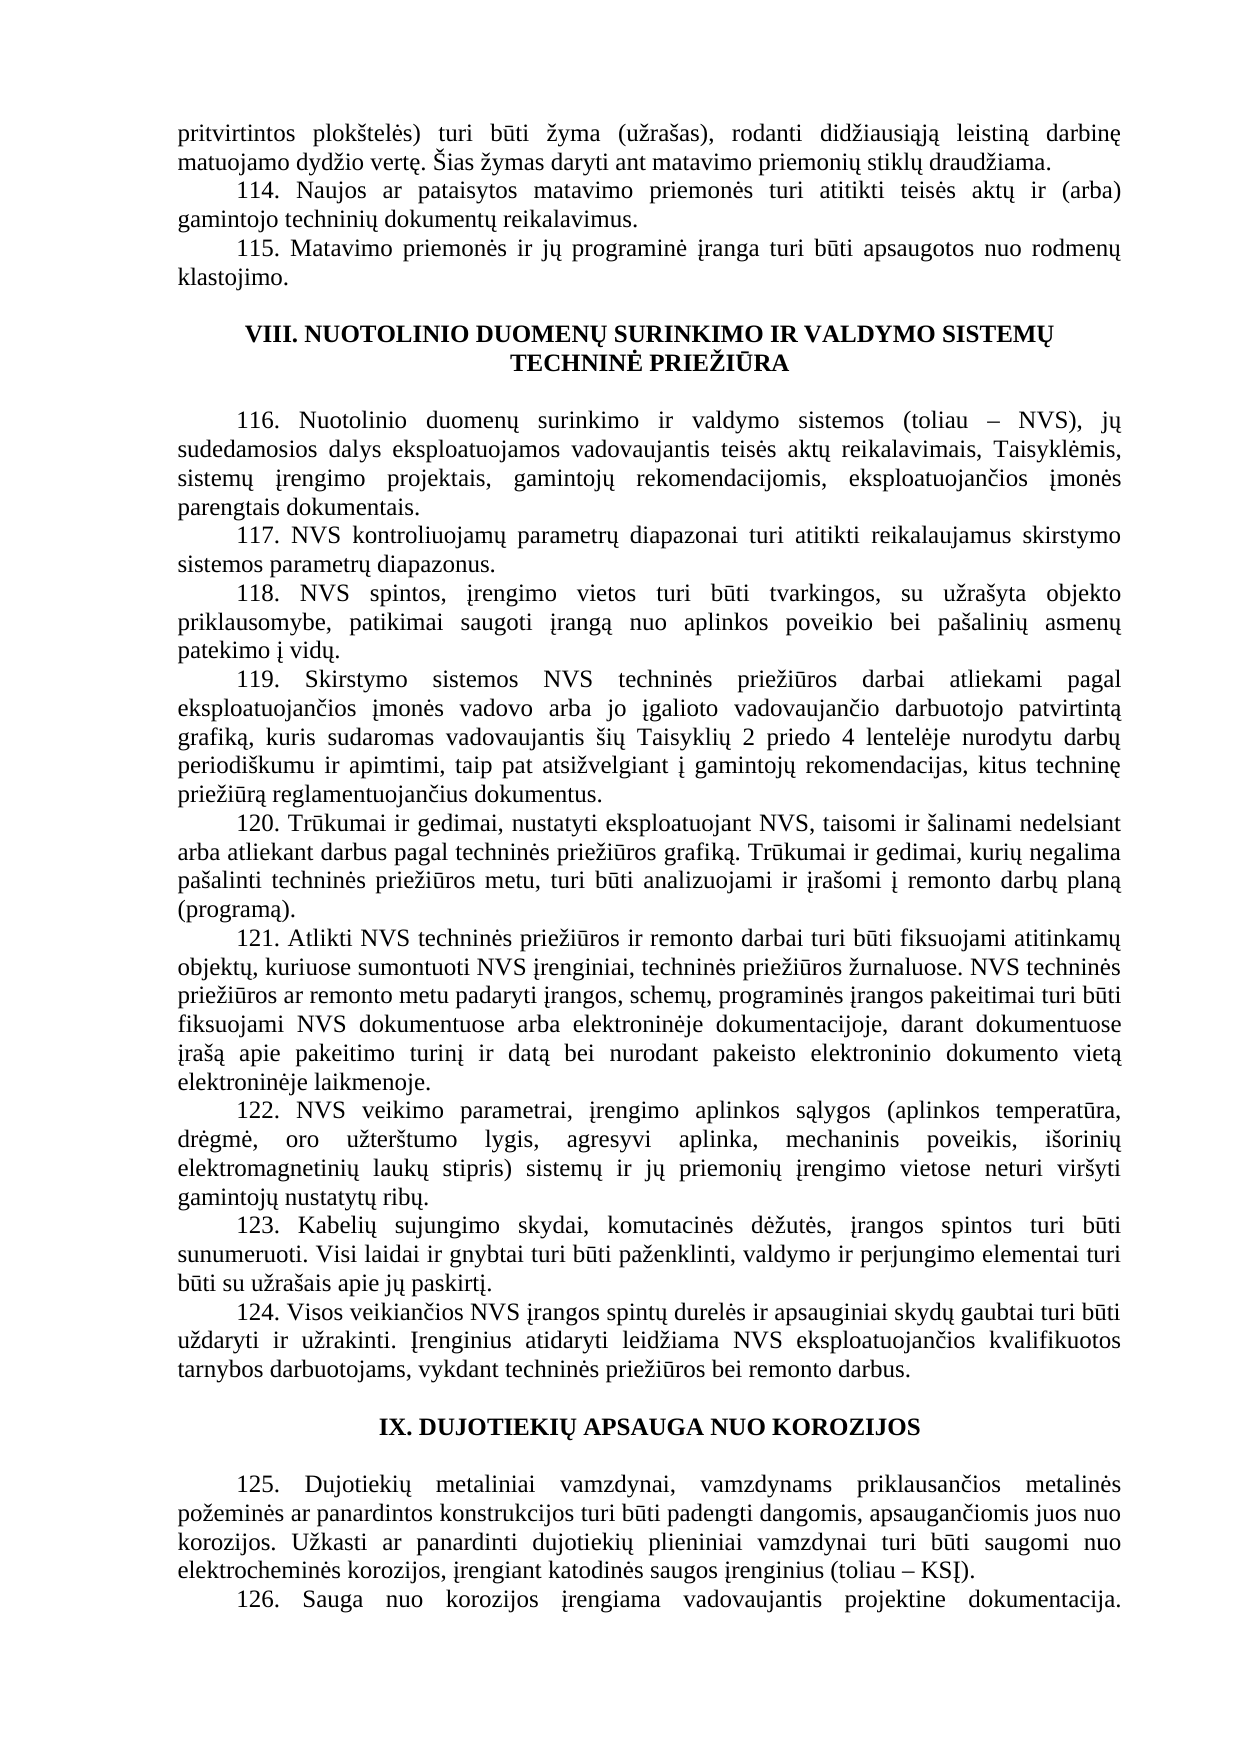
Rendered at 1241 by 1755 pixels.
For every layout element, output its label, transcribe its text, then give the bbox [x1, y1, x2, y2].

text 122. NVS veikimo parametrai, įrengimo aplinkos sąlygos (aplinkos temperatūra, drėgmė, oro užterštumo lygis, agresyvi aplinka, mechaninis poveikis, išorinių elektromagnetinių laukų stipris) sistemų ir jų priemonių įrengimo vietose neturi viršyti gamintojų nustatytų ribų. [177, 1096, 1122, 1211]
text 114. Naujos ar pataisytos matavimo priemonės turi atitikti teisės aktų ir (arba) gamintojo techninių dokumentų reikalavimus. [177, 176, 1122, 233]
text 119. Skirstymo sistemos NVS techninės priežiūros darbai atliekami pagal eksploatuojančios įmonės vadovo arba jo įgalioto vadovaujančio darbuotojo patvirtintą grafiką, kuris sudaromas vadovaujantis šių Taisyklių 2 priedo 4 lentelėje nurodytu darbų periodiškumu ir apimtimi, taip pat atsižvelgiant į gamintojų rekomendacijas, kitus techninę priežiūrą reglamentuojančius dokumentus. [177, 664, 1122, 808]
text 116. Nuotolinio duomenų surinkimo ir valdymo sistemos (toliau – NVS), jų sudedamosios dalys eksploatuojamos vadovaujantis teisės aktų reikalavimais, Taisyklėmis, sistemų įrengimo projektais, gamintojų rekomendacijomis, eksploatuojančios įmonės parengtais dokumentais. [177, 406, 1122, 521]
text 118. NVS spintos, įrengimo vietos turi būti tvarkingos, su užrašyta objekto priklausomybe, patikimai saugoti įrangą nuo aplinkos poveikio bei pašalinių asmenų patekimo į vidų. [177, 578, 1122, 664]
text 123. Kabelių sujungimo skydai, komutacinės dėžutės, įrangos spintos turi būti sunumeruoti. Visi laidai ir gnybtai turi būti paženklinti, valdymo ir perjungimo elementai turi būti su užrašais apie jų paskirtį. [177, 1211, 1122, 1297]
text IX. DUJOTIEKIŲ APSAUGA NUO KOROZIJOS [177, 1412, 1122, 1441]
text 115. Matavimo priemonės ir jų programinė įranga turi būti apsaugotos nuo rodmenų klastojimo. [177, 233, 1122, 291]
text 121. Atlikti NVS techninės priežiūros ir remonto darbai turi būti fiksuojami atitinkamų objektų, kuriuose sumontuoti NVS įrenginiai, techninės priežiūros žurnaluose. NVS techninės priežiūros ar remonto metu padaryti įrangos, schemų, programinės įrangos pakeitimai turi būti fiksuojami NVS dokumentuose arba elektroninėje dokumentacijoje, darant dokumentuose įrašą apie pakeitimo turinį ir datą bei nurodant pakeisto elektroninio dokumento vietą elektroninėje laikmenoje. [177, 923, 1122, 1096]
text 124. Visos veikiančios NVS įrangos spintų durelės ir apsauginiai skydų gaubtai turi būti uždaryti ir užrakinti. Įrenginius atidaryti leidžiama NVS eksploatuojančios kvalifikuotos tarnybos darbuotojams, vykdant techninės priežiūros bei remonto darbus. [177, 1297, 1122, 1383]
text 117. NVS kontroliuojamų parametrų diapazonai turi atitikti reikalaujamus skirstymo sistemos parametrų diapazonus. [177, 521, 1122, 578]
text 126. Sauga nuo korozijos įrengiama vadovaujantis projektine dokumentacija. [177, 1584, 1122, 1613]
text pritvirtintos plokštelės) turi būti žyma (užrašas), rodanti didžiausiąją leistiną darbinę matuojamo dydžio vertę. Šias žymas daryti ant matavimo priemonių stiklų draudžiama. [177, 118, 1122, 176]
text 125. Dujotiekių metaliniai vamzdynai, vamzdynams priklausančios metalinės požeminės ar panardintos konstrukcijos turi būti padengti dangomis, apsaugančiomis juos nuo korozijos. Užkasti ar panardinti dujotiekių plieniniai vamzdynai turi būti saugomi nuo elektrocheminės korozijos, įrengiant katodinės saugos įrenginius (toliau – KSĮ). [177, 1469, 1122, 1584]
text VIII. NUOTOLINIO DUOMENŲ SURINKIMO IR VALDYMO SISTEMŲ TECHNINĖ PRIEŽIŪRA [177, 319, 1122, 377]
text 120. Trūkumai ir gedimai, nustatyti eksploatuojant NVS, taisomi ir šalinami nedelsiant arba atliekant darbus pagal techninės priežiūros grafiką. Trūkumai ir gedimai, kurių negalima pašalinti techninės priežiūros metu, turi būti analizuojami ir įrašomi į remonto darbų planą (programą). [177, 808, 1122, 923]
